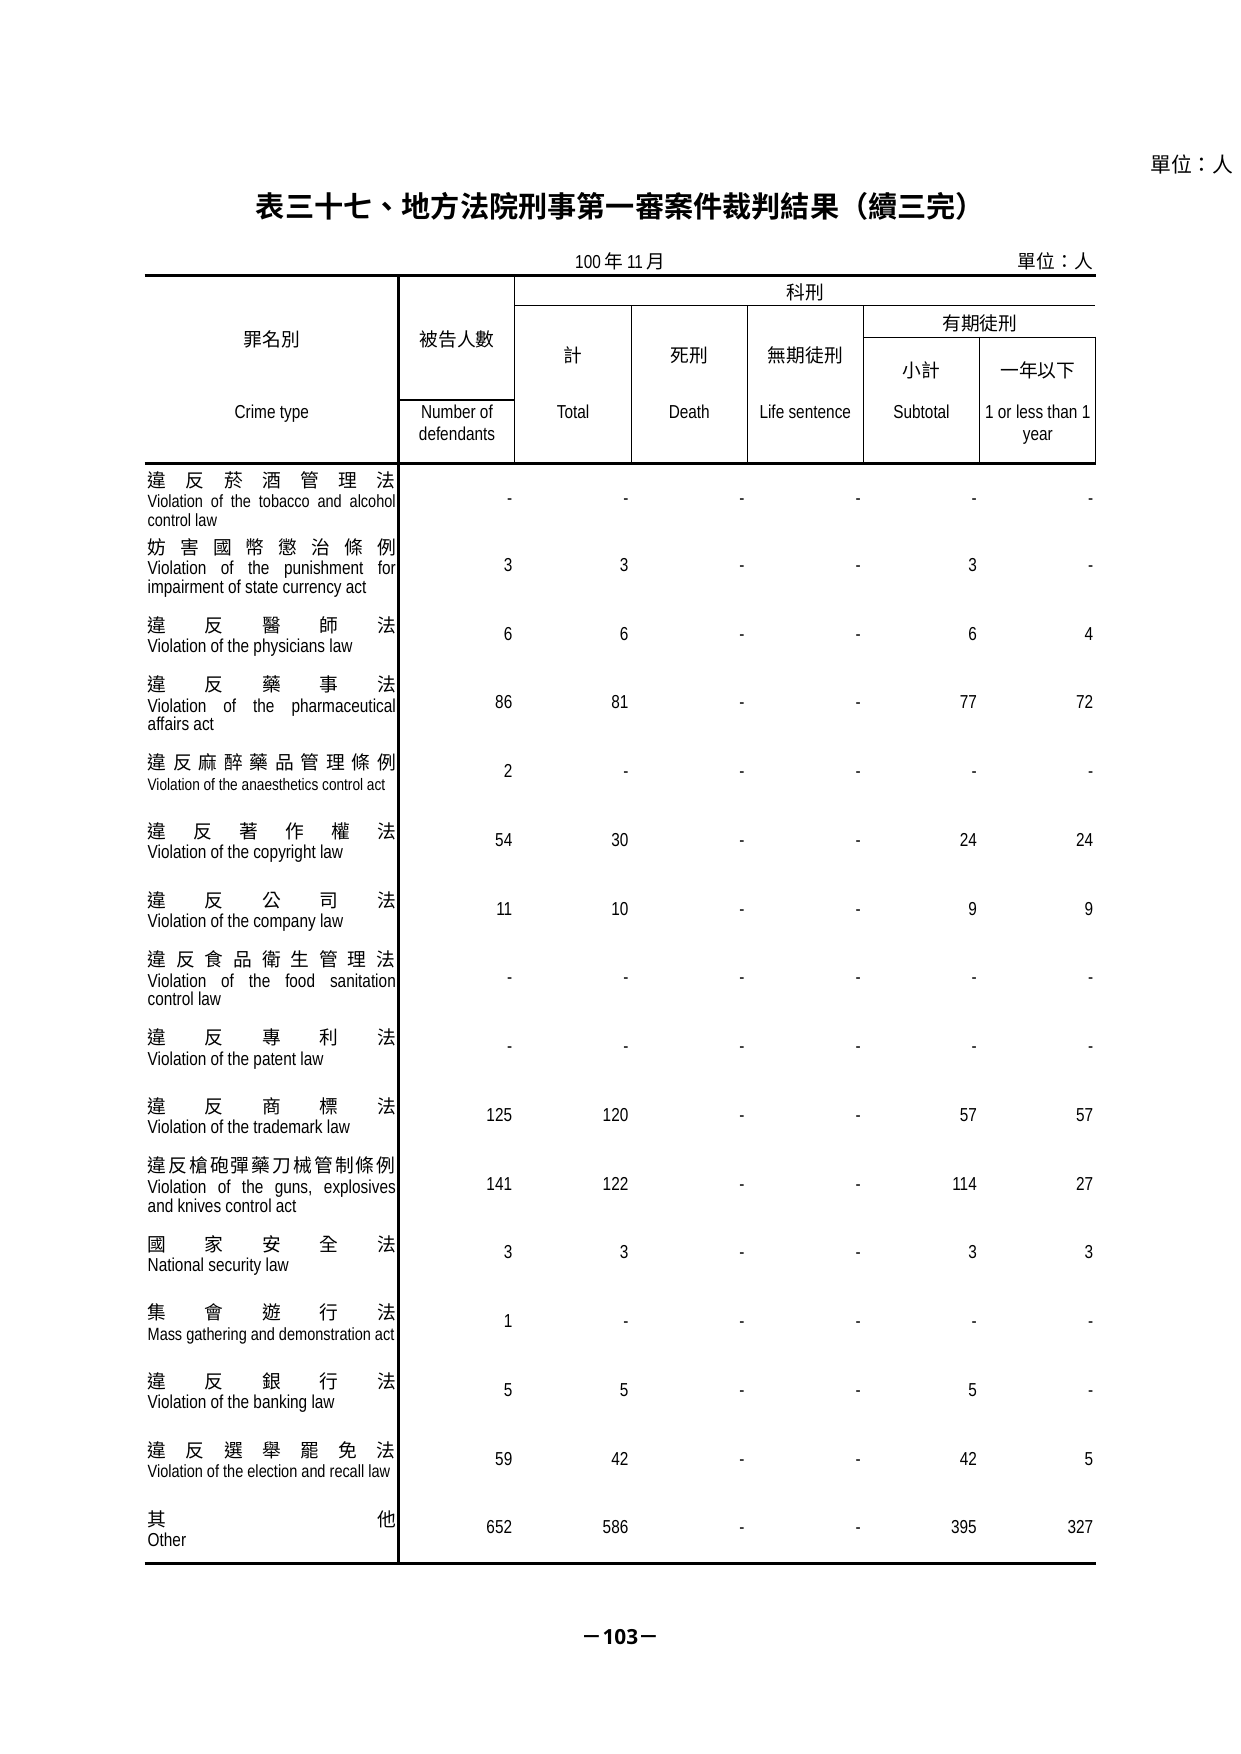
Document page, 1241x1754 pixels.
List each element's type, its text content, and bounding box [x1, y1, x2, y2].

table_cell - [515, 943, 631, 1012]
table_header 罪名別 [145, 277, 397, 399]
table_cell 59 [400, 1424, 515, 1493]
table_cell 違反藥事法 Violation of the pharmaceutical affairs act [145, 668, 397, 737]
table_cell 10 [515, 874, 631, 943]
table_cell - [747, 943, 863, 1012]
table_cell - [631, 599, 747, 668]
table_cell 81 [515, 668, 631, 737]
table_cell 其他 Other [145, 1493, 397, 1562]
table_cell 42 [515, 1424, 631, 1493]
table_cell Total [515, 399, 631, 462]
table_cell 122 [515, 1149, 631, 1218]
table_cell - [979, 530, 1096, 599]
table_cell 國家安全法 National security law [145, 1218, 397, 1287]
table_cell 妨害國幣懲治條例 Violation of the punishment for impairment of state currency act [145, 530, 397, 599]
table_cell - [747, 465, 863, 530]
text [1150, 141, 1240, 148]
table_cell 72 [979, 668, 1096, 737]
table_cell 6 [863, 599, 979, 668]
table_cell - [515, 737, 631, 805]
table_cell 120 [515, 1080, 631, 1149]
table_cell - [863, 737, 979, 805]
table_cell - [631, 1355, 747, 1424]
table_cell - [747, 599, 863, 668]
text [1150, 173, 1240, 181]
table_cell - [631, 1287, 747, 1355]
table_cell - [631, 874, 747, 943]
table_cell - [631, 1149, 747, 1218]
table_cell - [747, 1493, 863, 1562]
table_cell 24 [979, 805, 1096, 874]
table_cell - [631, 1424, 747, 1493]
table_cell - [863, 943, 979, 1012]
table_cell Life sentence [748, 399, 863, 462]
table_cell - [747, 1012, 863, 1080]
table_cell 違反選舉罷免法 Violation of the election and recall law [145, 1424, 397, 1493]
text 單位：人 [1150, 148, 1240, 173]
table_cell - [515, 1287, 631, 1355]
table_cell 違反醫師法 Violation of the physicians law [145, 599, 397, 668]
table_cell 違反商標法 Violation of the trademark law [145, 1080, 397, 1149]
table_cell 395 [863, 1493, 979, 1562]
table_cell - [631, 1012, 747, 1080]
text 表三十七、地方法院刑事第一審案件裁判結果（續三完） [148, 183, 1092, 225]
table_cell 違反著作權法 Violation of the copyright law [145, 805, 397, 874]
table_cell - [747, 1287, 863, 1355]
table_header 被告人數 [400, 277, 514, 399]
table_cell 30 [515, 805, 631, 874]
table_cell 集會遊行法 Mass gathering and demonstration act [145, 1287, 397, 1355]
table_cell 6 [400, 599, 515, 668]
table_cell 一年以下 [980, 338, 1095, 399]
table_cell 1 or less than 1 year [980, 399, 1095, 462]
table_cell 3 [515, 530, 631, 599]
table_cell - [515, 465, 631, 530]
table_cell 3 [400, 530, 515, 599]
table_cell 4 [979, 599, 1096, 668]
table_cell - [631, 1493, 747, 1562]
table_cell 24 [863, 805, 979, 874]
text 100年11月 單位：人 [148, 247, 1092, 274]
table_cell 2 [400, 737, 515, 805]
table_cell 5 [515, 1355, 631, 1424]
table_cell Death [632, 399, 747, 462]
table_cell 違反公司法 Violation of the company law [145, 874, 397, 943]
table_cell - [747, 530, 863, 599]
table_cell 586 [515, 1493, 631, 1562]
table_cell - [747, 1424, 863, 1493]
table_cell 86 [400, 668, 515, 737]
table_cell - [863, 1012, 979, 1080]
table_cell - [979, 1012, 1096, 1080]
table_cell - [979, 943, 1096, 1012]
table_cell 有期徒刑 [864, 305, 1096, 337]
table_header 科刑 [515, 277, 1096, 305]
table_cell 5 [400, 1355, 515, 1424]
table_cell - [979, 1287, 1096, 1355]
table_cell 3 [863, 1218, 979, 1287]
table_cell 3 [515, 1218, 631, 1287]
table_cell 114 [863, 1149, 979, 1218]
table_cell Crime type [145, 399, 397, 462]
table_cell - [631, 1218, 747, 1287]
table_cell 9 [863, 874, 979, 943]
table_cell - [631, 668, 747, 737]
table_cell 57 [979, 1080, 1096, 1149]
table_cell 3 [979, 1218, 1096, 1287]
table_cell - [979, 737, 1096, 805]
table_cell Number of defendants [400, 401, 514, 462]
table_cell - [631, 465, 747, 530]
table_cell 125 [400, 1080, 515, 1149]
table_cell 無期徒刑 [748, 306, 863, 399]
table_cell - [747, 668, 863, 737]
table_cell 違反食品衛生管理法 Violation of the food sanitation control law [145, 943, 397, 1012]
table_cell - [515, 1012, 631, 1080]
table_cell 54 [400, 805, 515, 874]
table_cell - [979, 1355, 1096, 1424]
table_cell 6 [515, 599, 631, 668]
table_cell 27 [979, 1149, 1096, 1218]
table_cell 77 [863, 668, 979, 737]
table_cell - [747, 1149, 863, 1218]
table_cell 死刑 [632, 306, 747, 399]
table_cell 違反菸酒管理法 Violation of the tobacco and alcohol control law [145, 465, 397, 530]
table_cell 57 [863, 1080, 979, 1149]
table_cell - [747, 874, 863, 943]
table_cell - [747, 805, 863, 874]
table_cell - [400, 465, 515, 530]
table_cell - [863, 1287, 979, 1355]
table_cell 5 [979, 1424, 1096, 1493]
table_cell - [747, 1355, 863, 1424]
table_cell 42 [863, 1424, 979, 1493]
table_cell 9 [979, 874, 1096, 943]
table_cell 11 [400, 874, 515, 943]
table_cell 1 [400, 1287, 515, 1355]
table_cell 違反銀行法 Violation of the banking law [145, 1355, 397, 1424]
table_cell Subtotal [864, 399, 979, 462]
table_cell - [631, 805, 747, 874]
table_cell 3 [863, 530, 979, 599]
table_cell 違反麻醉藥品管理條例 Violation of the anaesthetics control act [145, 737, 397, 805]
table_cell - [631, 530, 747, 599]
table_cell - [631, 943, 747, 1012]
table_cell - [747, 737, 863, 805]
table_cell - [979, 465, 1096, 530]
table_cell - [631, 737, 747, 805]
table_cell 5 [863, 1355, 979, 1424]
table_cell 652 [400, 1493, 515, 1562]
table_cell - [400, 943, 515, 1012]
table_cell 計 [515, 306, 631, 399]
table_cell - [400, 1012, 515, 1080]
table_cell - [747, 1080, 863, 1149]
table_cell - [863, 465, 979, 530]
table_cell - [747, 1218, 863, 1287]
table_cell 141 [400, 1149, 515, 1218]
table_cell - [631, 1080, 747, 1149]
table_cell 違反專利法 Violation of the patent law [145, 1012, 397, 1080]
table_cell 3 [400, 1218, 515, 1287]
table_cell 小計 [864, 338, 979, 399]
table_cell 327 [979, 1493, 1096, 1562]
table_cell 違反槍砲彈藥刀械管制條例 Violation of the guns, explosives and knives control act [145, 1149, 397, 1218]
